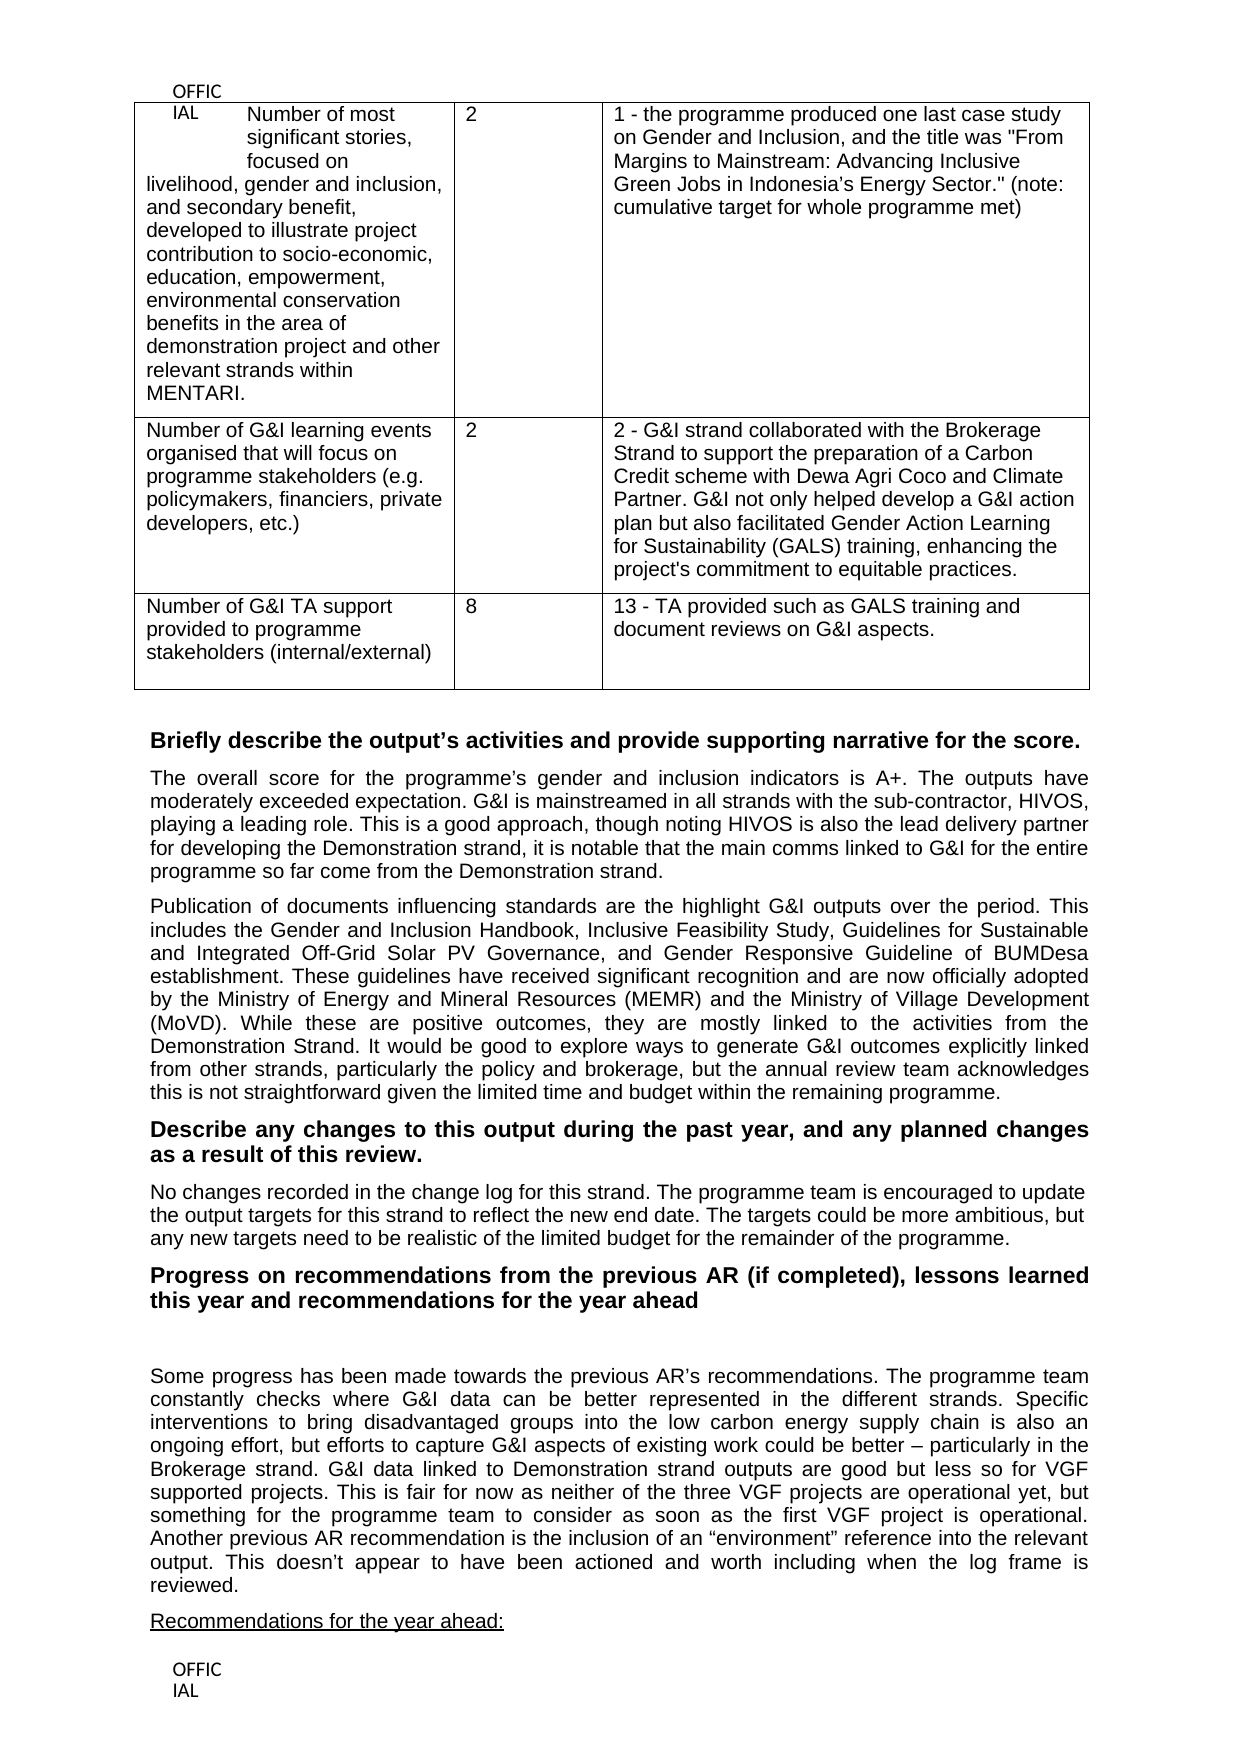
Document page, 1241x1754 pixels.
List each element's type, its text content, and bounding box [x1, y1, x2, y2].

text No changes recorded in the change log for this strand. The programme team is encouraged to update the output targets for this strand to reflect the new end date. The targets could be more ambitious, but any new targets need to be realistic of the limited budget for the remainder of the programme. [150, 1180, 1090, 1250]
table_cell 2 [455, 103, 602, 417]
text Describe any changes to this output during the past year, and any planned changes as a result of this review. [150, 1117, 1090, 1168]
text Publication of documents influencing standards are the highlight G&I outputs over the period. This includes the Gender and Inclusion Handbook, Inclusive Feasibility Study, Guidelines for Sustainable and Integrated Off-Grid Solar PV Governance, and Gender Responsive Guideline of BUMDesa establishment. These guidelines have received significant recognition and are now officially adopted by the Ministry of Energy and Mineral Resources (MEMR) and the Ministry of Village Development (MoVD). While these are positive outcomes, they are mostly linked to the activities from the Demonstration Strand. It would be good to explore ways to generate G&I outcomes explicitly linked from other strands, particularly the policy and brokerage, but the annual review team acknowledges this is not straightforward given the limited time and budget within the remaining programme. [150, 895, 1090, 1104]
text The overall score for the programme’s gender and inclusion indicators is A+. The outputs have moderately exceeded expectation. G&I is mainstreamed in all strands with the sub-contractor, HIVOS, playing a leading role. This is a good approach, though noting HIVOS is also the lead delivery partner for developing the Demonstration strand, it is notable that the main comms linked to G&I for the entire programme so far come from the Demonstration strand. [150, 766, 1090, 882]
table_cell 8 [455, 594, 602, 689]
table_cell 1 - the programme produced one last case study on Gender and Inclusion, and the title was "From Margins to Mainstream: Advancing Inclusive Green Jobs in Indonesia’s Energy Sector." (note: cumulative target for whole programme met) [603, 103, 1089, 417]
table_cell 2 [455, 418, 602, 593]
text Progress on recommendations from the previous AR (if completed), lessons learned this year and recommendations for the year ahead [150, 1262, 1090, 1314]
table_cell 13 - TA provided such as GALS training and document reviews on G&I aspects. [603, 594, 1089, 689]
text Some progress has been made towards the previous AR’s recommendations. The programme team constantly checks where G&I data can be better represented in the different strands. Specific interventions to bring disadvantaged groups into the low carbon energy supply chain is also an ongoing effort, but efforts to capture G&I aspects of existing work could be better – particularly in the Brokerage strand. G&I data linked to Demonstration strand outputs are good but less so for VGF supported projects. This is fair for now as neither of the three VGF projects are operational yet, but something for the programme team to consider as soon as the first VGF project is operational. Another previous AR recommendation is the inclusion of an “environment” reference into the relevant output. This doesn’t appear to have been actioned and worth including when the log frame is reviewed. [150, 1364, 1090, 1597]
text Briefly describe the output’s activities and provide supporting narrative for the score. [150, 728, 1090, 754]
table_cell Number of G&I learning events organised that will focus on programme stakeholders (e.g. policymakers, financiers, private developers, etc.) [135, 418, 454, 593]
table_cell 2 - G&I strand collaborated with the Brokerage Strand to support the preparation of a Carbon Credit scheme with Dewa Agri Coco and Climate Partner. G&I not only helped develop a G&I action plan but also facilitated Gender Action Learning for Sustainability (GALS) training, enhancing the project's commitment to equitable practices. [603, 418, 1089, 593]
text Recommendations for the year ahead: [150, 1609, 1090, 1632]
table_cell Number of G&I TA support provided to programme stakeholders (internal/external) [135, 594, 454, 689]
table_cell Number of most significant stories, focused on livelihood, gender and inclusion, and secondary benefit, developed to illustrate project contribution to socio-economic, education, empowerment, environmental conservation benefits in the area of demonstration project and other relevant strands within MENTARI. [135, 103, 454, 417]
